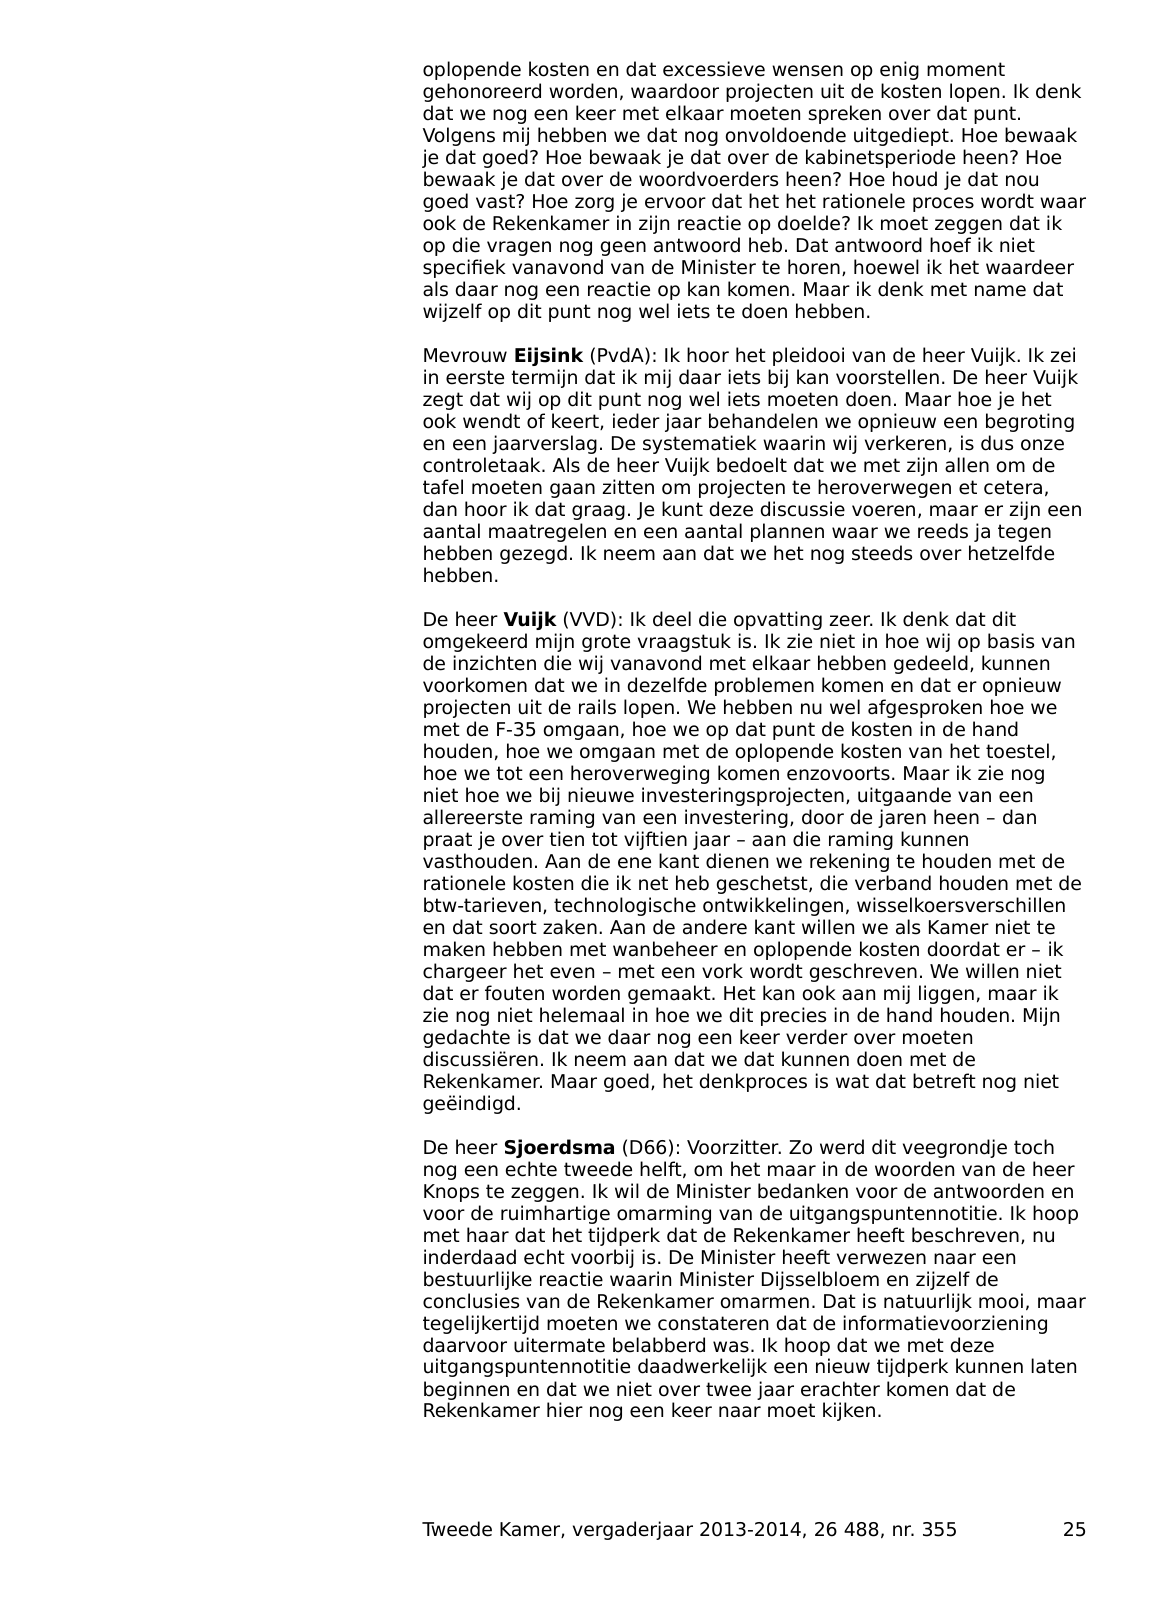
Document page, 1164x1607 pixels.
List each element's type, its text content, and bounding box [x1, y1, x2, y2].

text De heer Vuijk (VVD): Ik deel die opvatting zeer. Ik denk dat dit omgekeerd mijn grote vraagstuk is. Ik zie niet in hoe wij op basis van de inzichten die wij vanavond met elkaar hebben gedeeld, kunnen voorkomen dat we in dezelfde problemen komen en dat er opnieuw projecten uit de rails lopen. We hebben nu wel afgesproken hoe we met de F-35 omgaan, hoe we op dat punt de kosten in de hand houden, hoe we omgaan met de oplopende kosten van het toestel, hoe we tot een heroverweging komen enzovoorts. Maar ik zie nog niet hoe we bij nieuwe investeringsprojecten, uitgaande van een allereerste raming van een investering, door de jaren heen – dan praat je over tien tot vijftien jaar – aan die raming kunnen vasthouden. Aan de ene kant dienen we rekening te houden met de rationele kosten die ik net heb geschetst, die verband houden met de btw-tarieven, technologische ontwikkelingen, wisselkoersverschillen en dat soort zaken. Aan de andere kant willen we als Kamer niet te maken hebben met wanbeheer en oplopende kosten doordat er – ik chargeer het even – met een vork wordt geschreven. We willen niet dat er fouten worden gemaakt. Het kan ook aan mij liggen, maar ik zie nog niet helemaal in hoe we dit precies in de hand houden. Mijn gedachte is dat we daar nog een keer verder over moeten discussiëren. Ik neem aan dat we dat kunnen doen met de Rekenkamer. Maar goed, het denkproces is wat dat betreft nog niet geëindigd. [422, 609, 1087, 1114]
text Mevrouw Eijsink (PvdA): Ik hoor het pleidooi van de heer Vuijk. Ik zei in eerste termijn dat ik mij daar iets bij kan voorstellen. De heer Vuijk zegt dat wij op dit punt nog wel iets moeten doen. Maar hoe je het ook wendt of keert, ieder jaar behandelen we opnieuw een begroting en een jaarverslag. De systematiek waarin wij verkeren, is dus onze controletaak. Als de heer Vuijk bedoelt dat we met zijn allen om de tafel moeten gaan zitten om projecten te heroverwegen et cetera, dan hoor ik dat graag. Je kunt deze discussie voeren, maar er zijn een aantal maatregelen en een aantal plannen waar we reeds ja tegen hebben gezegd. Ik neem aan dat we het nog steeds over hetzelfde hebben. [422, 345, 1087, 587]
text oplopende kosten en dat excessieve wensen op enig moment gehonoreerd worden, waardoor projecten uit de kosten lopen. Ik denk dat we nog een keer met elkaar moeten spreken over dat punt. Volgens mij hebben we dat nog onvoldoende uitgediept. Hoe bewaak je dat goed? Hoe bewaak je dat over de kabinetsperiode heen? Hoe bewaak je dat over de woordvoerders heen? Hoe houd je dat nou goed vast? Hoe zorg je ervoor dat het het rationele proces wordt waar ook de Rekenkamer in zijn reactie op doelde? Ik moet zeggen dat ik op die vragen nog geen antwoord heb. Dat antwoord hoef ik niet specifiek vanavond van de Minister te horen, hoewel ik het waardeer als daar nog een reactie op kan komen. Maar ik denk met name dat wijzelf op dit punt nog wel iets te doen hebben. [422, 59, 1087, 323]
text De heer Sjoerdsma (D66): Voorzitter. Zo werd dit veegrondje toch nog een echte tweede helft, om het maar in de woorden van de heer Knops te zeggen. Ik wil de Minister bedanken voor de antwoorden en voor de ruimhartige omarming van de uitgangspuntennotitie. Ik hoop met haar dat het tijdperk dat de Rekenkamer heeft beschreven, nu inderdaad echt voorbij is. De Minister heeft verwezen naar een bestuurlijke reactie waarin Minister Dijsselbloem en zijzelf de conclusies van de Rekenkamer omarmen. Dat is natuurlijk mooi, maar tegelijkertijd moeten we constateren dat de informatievoorziening daarvoor uitermate belabberd was. Ik hoop dat we met deze uitgangspuntennotitie daadwerkelijk een nieuw tijdperk kunnen laten beginnen en dat we niet over twee jaar erachter komen dat de Rekenkamer hier nog een keer naar moet kijken. [422, 1137, 1087, 1422]
